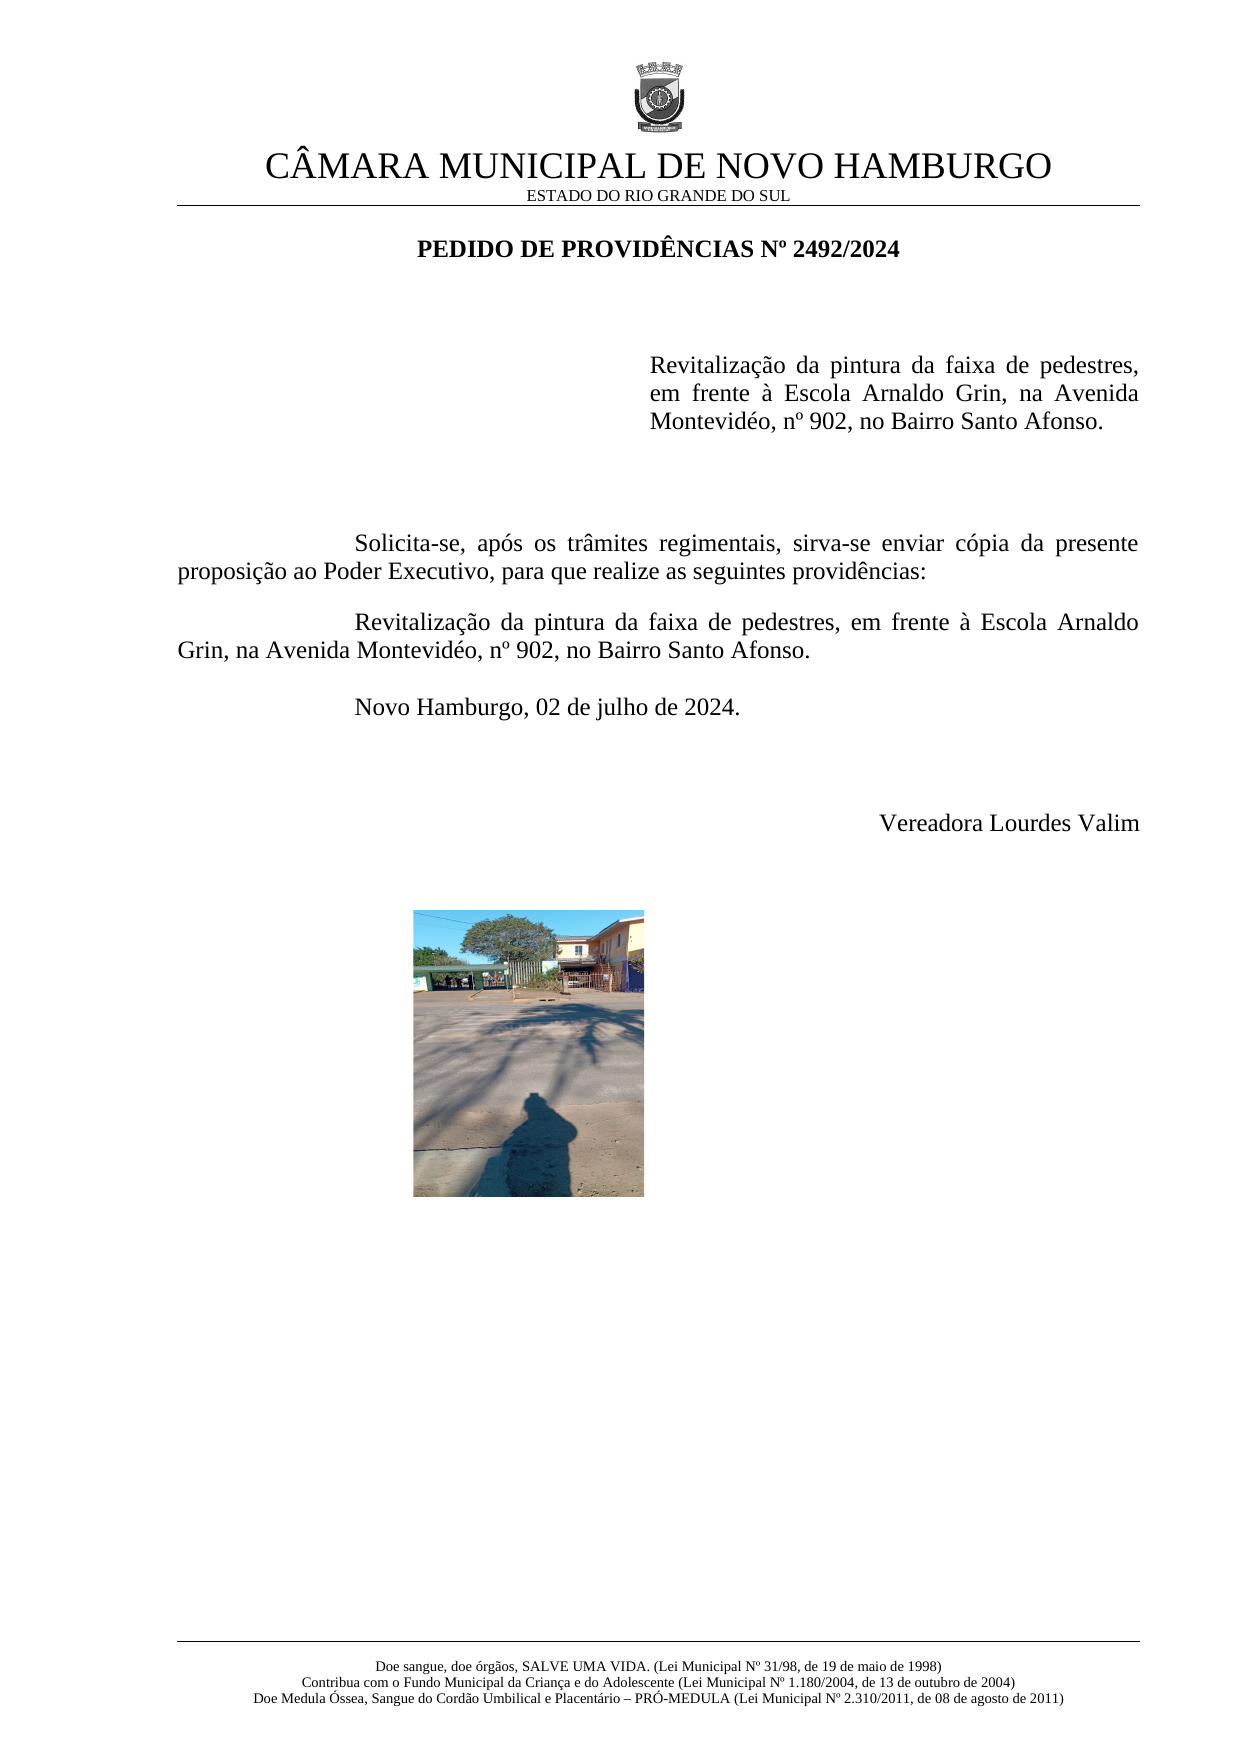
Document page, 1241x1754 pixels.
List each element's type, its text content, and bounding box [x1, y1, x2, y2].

text Novo Hamburgo, 02 de julho de 2024. [177, 693, 1140, 721]
text Revitalização da pintura da faixa de pedestres, em frente à Escola Arnaldo Grin, na Avenida Montevidéo, nº 902, no Bairro Santo Afonso. [177, 608, 1140, 663]
text Solicita-se, após os trâmites regimentais, sirva-se enviar cópia da presente proposição ao Poder Executivo, para que realize as seguintes providências: [177, 529, 1140, 584]
text Vereadora Lourdes Valim [177, 809, 1140, 837]
text Revitalização da pintura da faixa de pedestres, em frente à Escola Arnaldo Grin, na Avenida Montevidéo, nº 902, no Bairro Santo Afonso. [649, 351, 1140, 434]
picture [413, 910, 645, 1197]
text PEDIDO DE PROVIDÊNCIAS Nº 2492/2024 [177, 235, 1140, 263]
